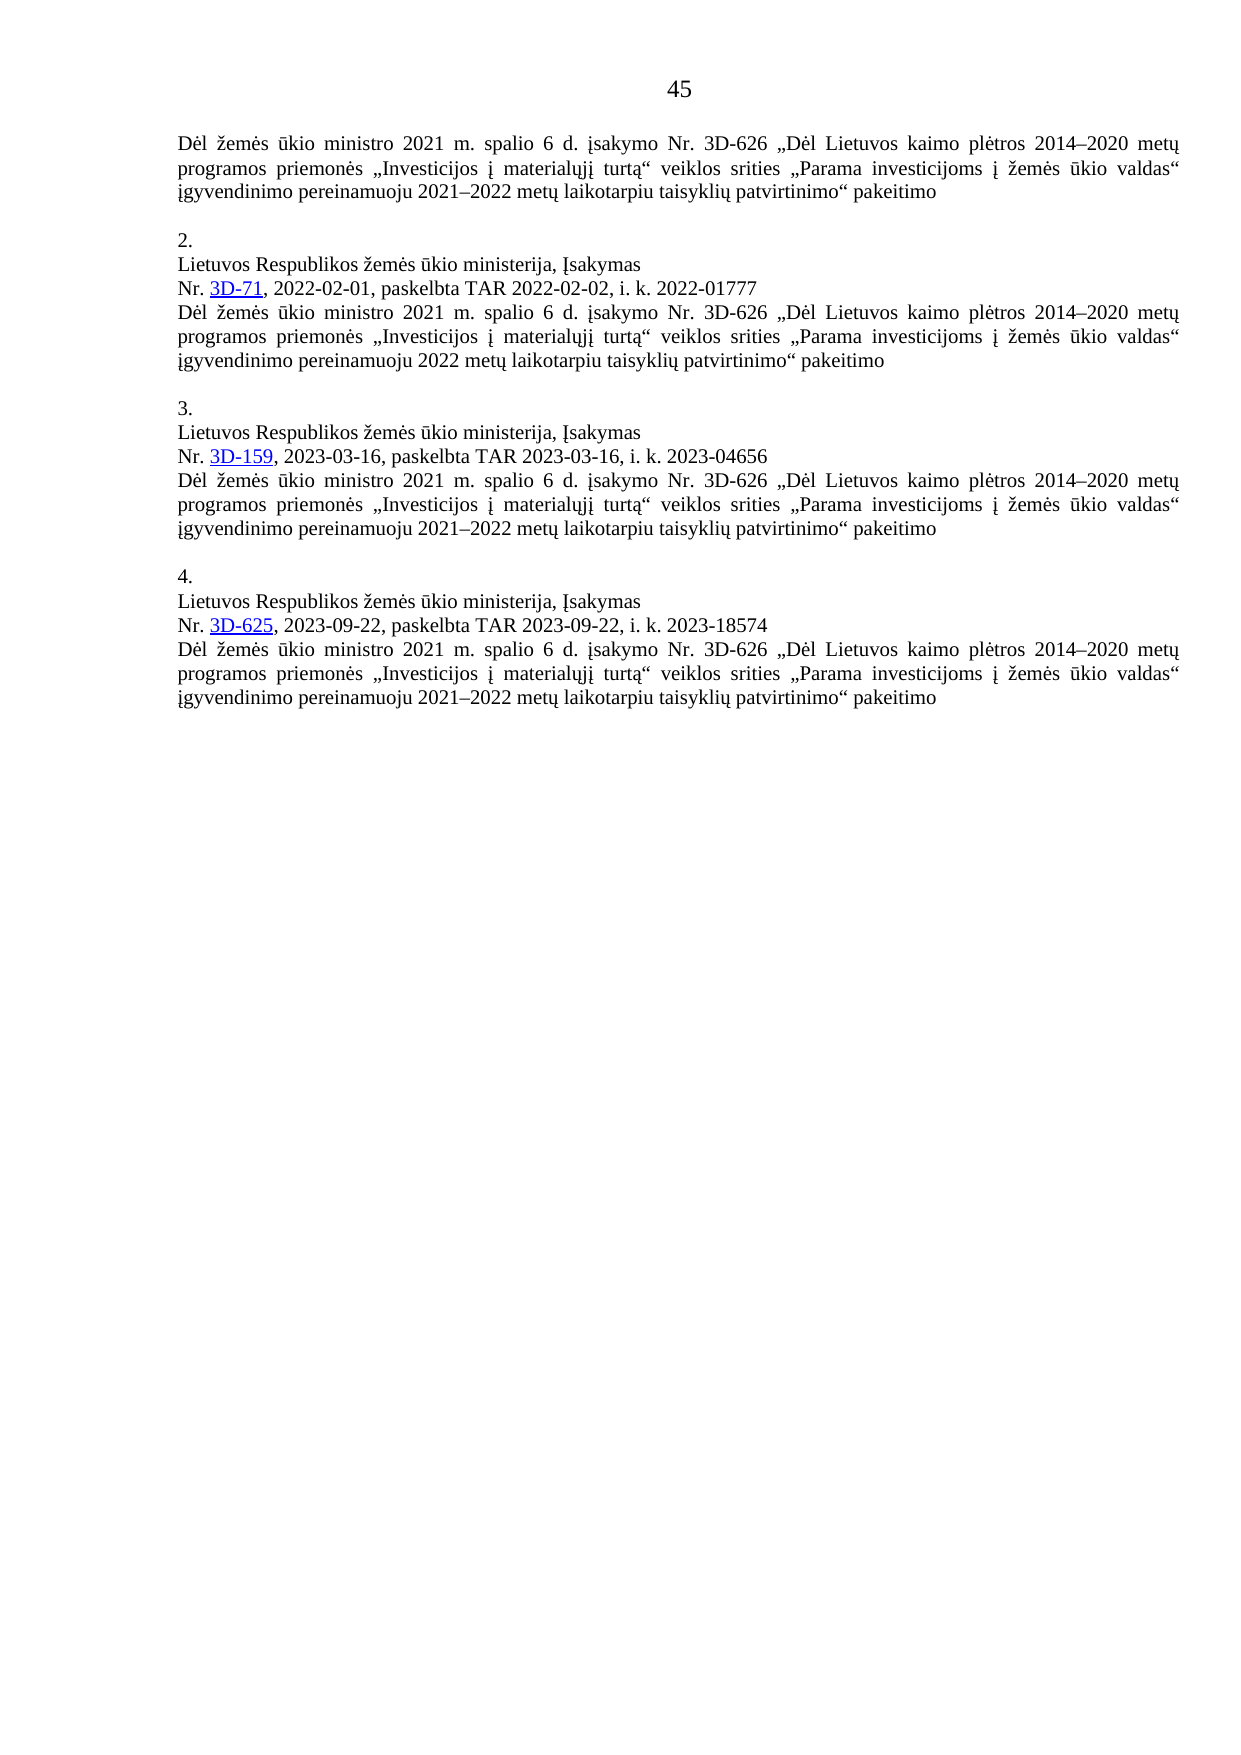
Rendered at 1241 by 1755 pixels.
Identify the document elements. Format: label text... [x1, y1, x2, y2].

text Nr. 3D-71, 2022-02-01, paskelbta TAR 2022-02-02, i. k. 2022-01777 [177, 276, 1181, 300]
text Dėl žemės ūkio ministro 2021 m. spalio 6 d. įsakymo Nr. 3D-626 „Dėl Lietuvos kaimo plėtros 2014–2020 metų programos priemonės „Investicijos į materialųjį turtą“ veiklos srities „Parama investicijoms į žemės ūkio valdas“ įgyvendinimo pereinamuoju 2021–2022 metų laikotarpiu taisyklių patvirtinimo“ pakeitimo [177, 637, 1181, 709]
text Nr. 3D-159, 2023-03-16, paskelbta TAR 2023-03-16, i. k. 2023-04656 [177, 444, 1181, 468]
text Dėl žemės ūkio ministro 2021 m. spalio 6 d. įsakymo Nr. 3D-626 „Dėl Lietuvos kaimo plėtros 2014–2020 metų programos priemonės „Investicijos į materialųjį turtą“ veiklos srities „Parama investicijoms į žemės ūkio valdas“ įgyvendinimo pereinamuoju 2021–2022 metų laikotarpiu taisyklių patvirtinimo“ pakeitimo [177, 131, 1181, 203]
text Lietuvos Respublikos žemės ūkio ministerija, Įsakymas [177, 252, 1181, 276]
text Nr. 3D-625, 2023-09-22, paskelbta TAR 2023-09-22, i. k. 2023-18574 [177, 613, 1181, 637]
text Lietuvos Respublikos žemės ūkio ministerija, Įsakymas [177, 420, 1181, 444]
text 3. [177, 396, 1181, 420]
text 4. [177, 564, 1181, 588]
text Lietuvos Respublikos žemės ūkio ministerija, Įsakymas [177, 588, 1181, 613]
text Dėl žemės ūkio ministro 2021 m. spalio 6 d. įsakymo Nr. 3D-626 „Dėl Lietuvos kaimo plėtros 2014–2020 metų programos priemonės „Investicijos į materialųjį turtą“ veiklos srities „Parama investicijoms į žemės ūkio valdas“ įgyvendinimo pereinamuoju 2022 metų laikotarpiu taisyklių patvirtinimo“ pakeitimo [177, 300, 1181, 372]
text Dėl žemės ūkio ministro 2021 m. spalio 6 d. įsakymo Nr. 3D-626 „Dėl Lietuvos kaimo plėtros 2014–2020 metų programos priemonės „Investicijos į materialųjį turtą“ veiklos srities „Parama investicijoms į žemės ūkio valdas“ įgyvendinimo pereinamuoju 2021–2022 metų laikotarpiu taisyklių patvirtinimo“ pakeitimo [177, 468, 1181, 540]
text 2. [177, 228, 1181, 252]
